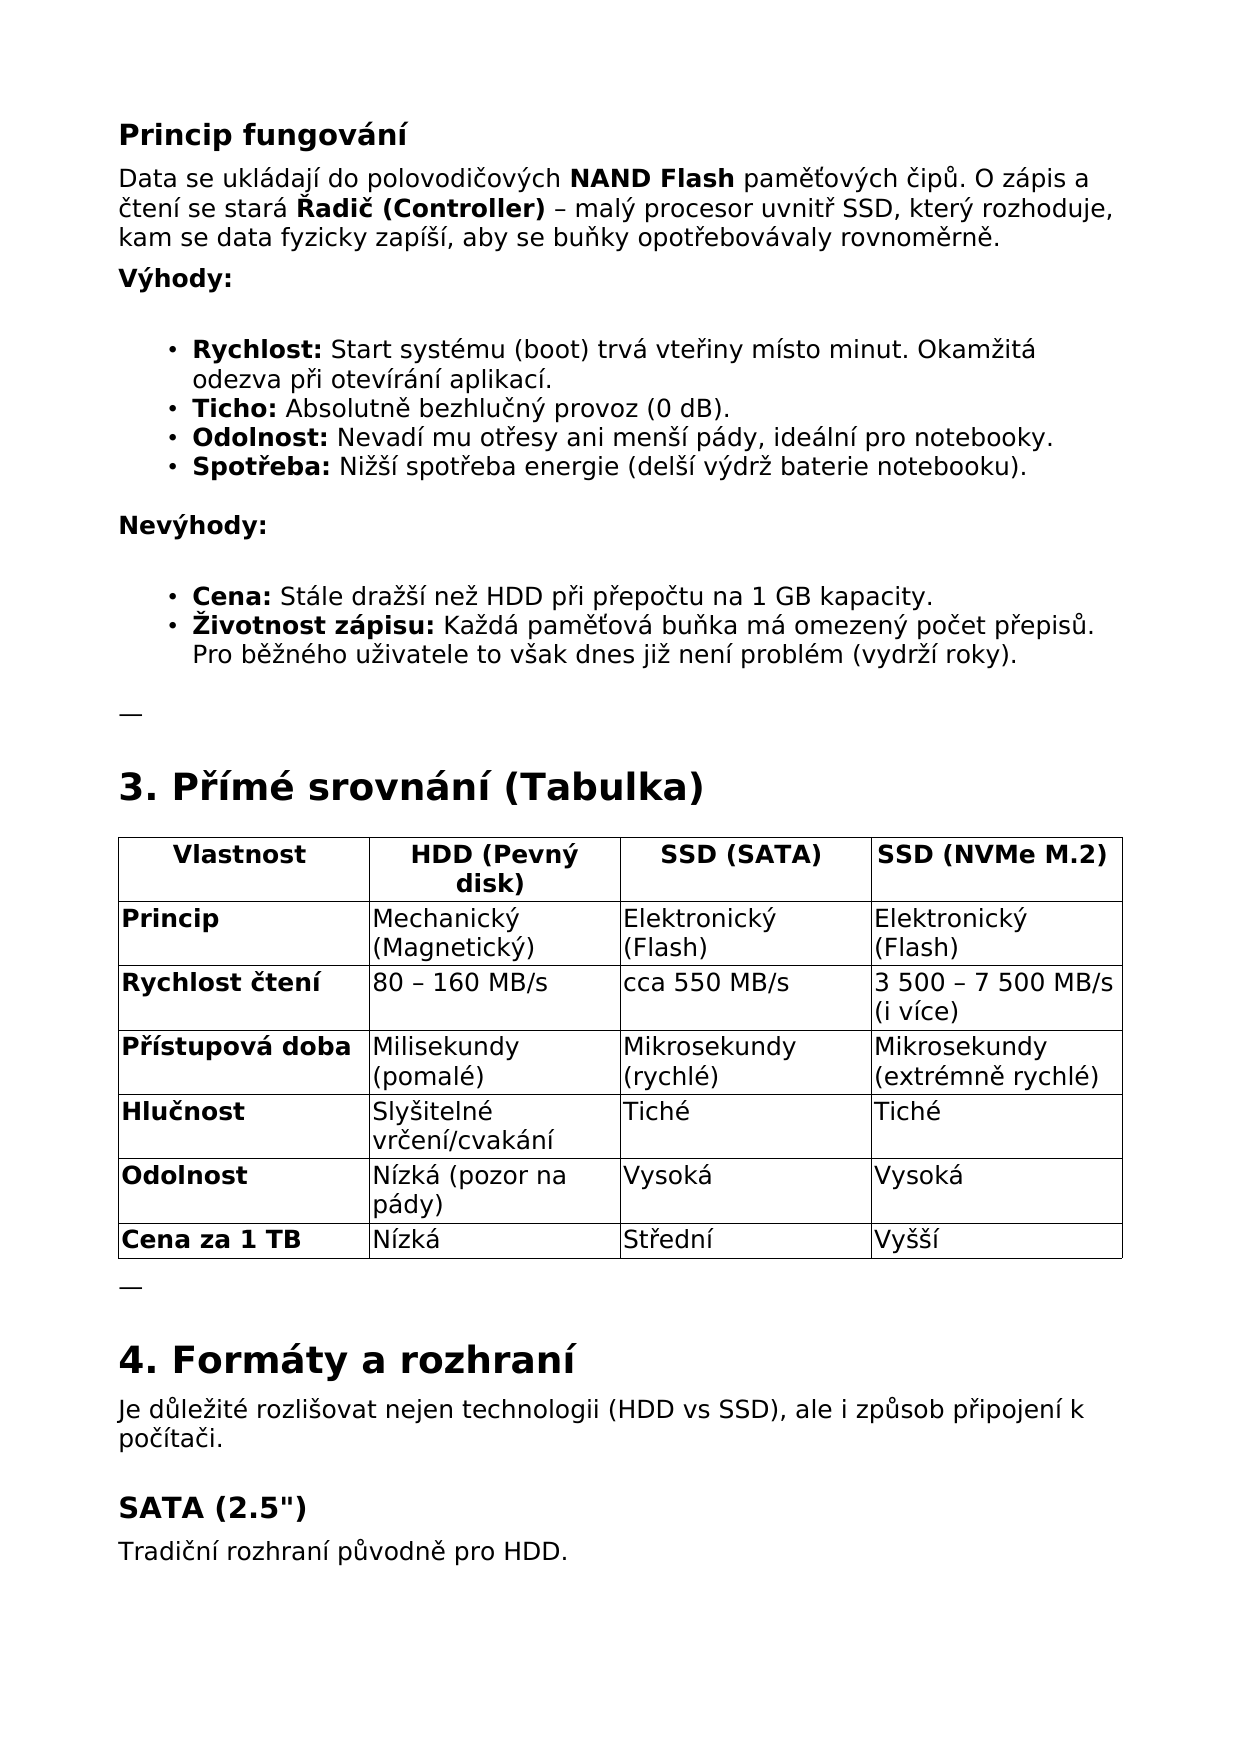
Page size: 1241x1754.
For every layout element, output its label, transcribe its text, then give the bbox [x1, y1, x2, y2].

subtitle 3. Přímé srovnání (Tabulka) [118, 766, 1122, 809]
table_header SSD (SATA) [621, 838, 871, 901]
text — [118, 1272, 1122, 1302]
text Nevýhody: [118, 511, 1122, 540]
text Výhody: [118, 264, 1122, 294]
text — [118, 699, 1122, 728]
table_cell Elektronický (Flash) [621, 902, 871, 965]
table_cell Přístupová doba [119, 1031, 369, 1094]
table_header Vlastnost [119, 838, 369, 901]
table_header HDD (Pevný disk) [370, 838, 620, 901]
table_cell Vysoká [621, 1159, 871, 1222]
table_cell Hlučnost [119, 1095, 369, 1158]
table_cell Rychlost čtení [119, 966, 369, 1029]
list Životnost zápisu: Každá paměťová buňka má omezený počet přepisů. Pro běžného uživatele to však dnes již není problém (vydrží roky). [177, 611, 1122, 670]
list Cena: Stále dražší než HDD při přepočtu na 1 GB kapacity. [177, 582, 1122, 611]
list Odolnost: Nevadí mu otřesy ani menší pády, ideální pro notebooky. [177, 423, 1122, 452]
subtitle 4. Formáty a rozhraní [118, 1339, 1122, 1383]
table_cell 80 – 160 MB/s [370, 966, 620, 1029]
subtitle SATA (2.5") [118, 1491, 1122, 1525]
text Tradiční rozhraní původně pro HDD. [118, 1537, 1122, 1567]
text Data se ukládají do polovodičových NAND Flash paměťových čipů. O zápis a čtení se stará Řadič (Controller) – malý procesor uvnitř SSD, který rozhoduje, kam se data fyzicky zapíší, aby se buňky opotřebovávaly rovnoměrně. [118, 164, 1122, 252]
table_cell Cena za 1 TB [119, 1224, 369, 1257]
table_cell Slyšitelné vrčení/cvakání [370, 1095, 620, 1158]
table_cell cca 550 MB/s [621, 966, 871, 1029]
list Spotřeba: Nižší spotřeba energie (delší výdrž baterie notebooku). [177, 452, 1122, 482]
table_header SSD (NVMe M.2) [872, 838, 1122, 901]
table_cell Elektronický (Flash) [872, 902, 1122, 965]
table_cell Odolnost [119, 1159, 369, 1222]
table_cell Mechanický (Magnetický) [370, 902, 620, 965]
table_cell Tiché [872, 1095, 1122, 1158]
table_cell Milisekundy (pomalé) [370, 1031, 620, 1094]
table_cell Tiché [621, 1095, 871, 1158]
table_cell Princip [119, 902, 369, 965]
list Rychlost: Start systému (boot) trvá vteřiny místo minut. Okamžitá odezva při otevírání aplikací. [177, 336, 1122, 394]
table_cell Střední [621, 1224, 871, 1257]
subtitle Princip fungování [118, 118, 1122, 152]
table_cell Mikrosekundy (rychlé) [621, 1031, 871, 1094]
table_cell Mikrosekundy (extrémně rychlé) [872, 1031, 1122, 1094]
text Je důležité rozlišovat nejen technologii (HDD vs SSD), ale i způsob připojení k počítači. [118, 1395, 1122, 1453]
table_cell Vysoká [872, 1159, 1122, 1222]
table_cell Vyšší [872, 1224, 1122, 1257]
table_cell 3 500 – 7 500 MB/s (i více) [872, 966, 1122, 1029]
table_cell Nízká [370, 1224, 620, 1257]
table_cell Nízká (pozor na pády) [370, 1159, 620, 1222]
list Ticho: Absolutně bezhlučný provoz (0 dB). [177, 394, 1122, 423]
